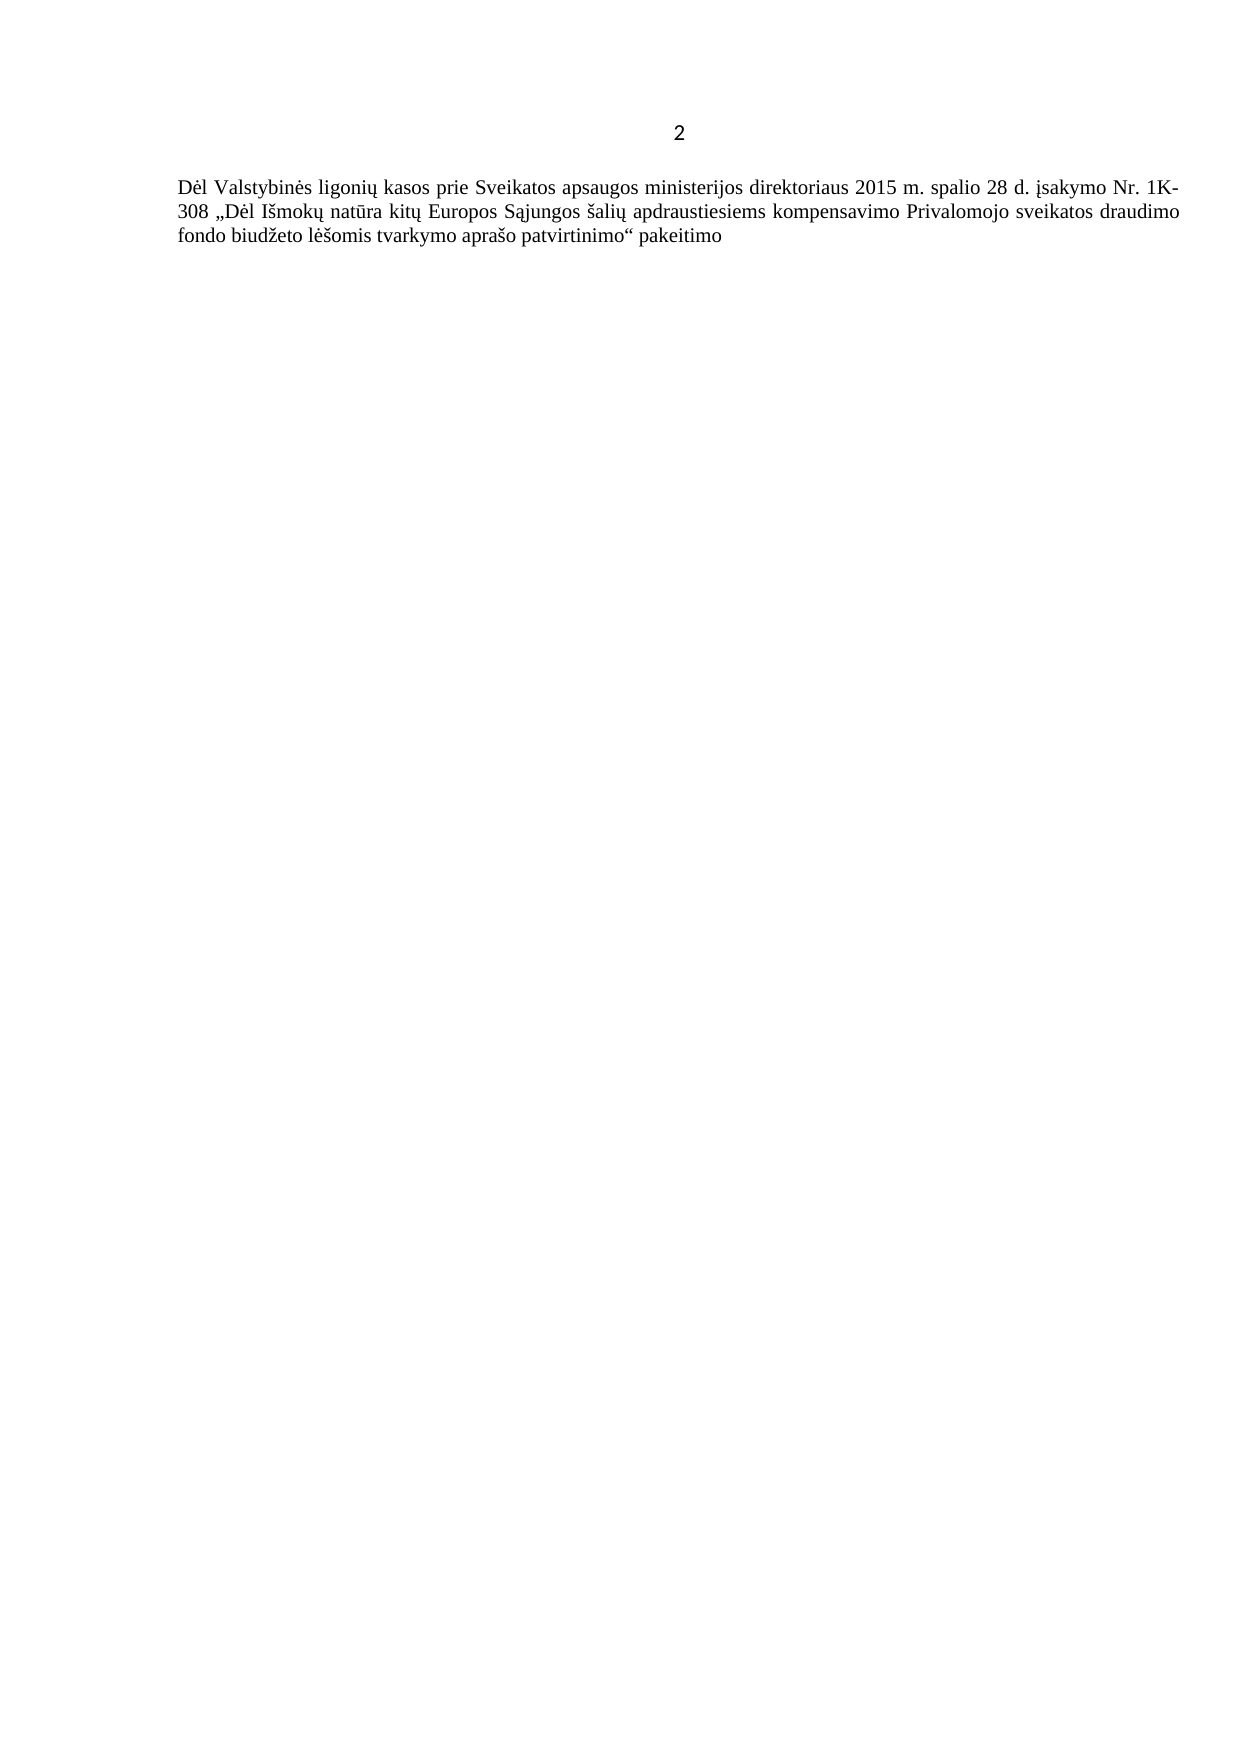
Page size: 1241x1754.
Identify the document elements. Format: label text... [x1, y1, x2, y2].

text Dėl Valstybinės ligonių kasos prie Sveikatos apsaugos ministerijos direktoriaus 2015 m. spalio 28 d. įsakymo Nr. 1K-308 „Dėl Išmokų natūra kitų Europos Sąjungos šalių apdraustiesiems kompensavimo Privalomojo sveikatos draudimo fondo biudžeto lėšomis tvarkymo aprašo patvirtinimo“ pakeitimo [177, 175, 1181, 247]
